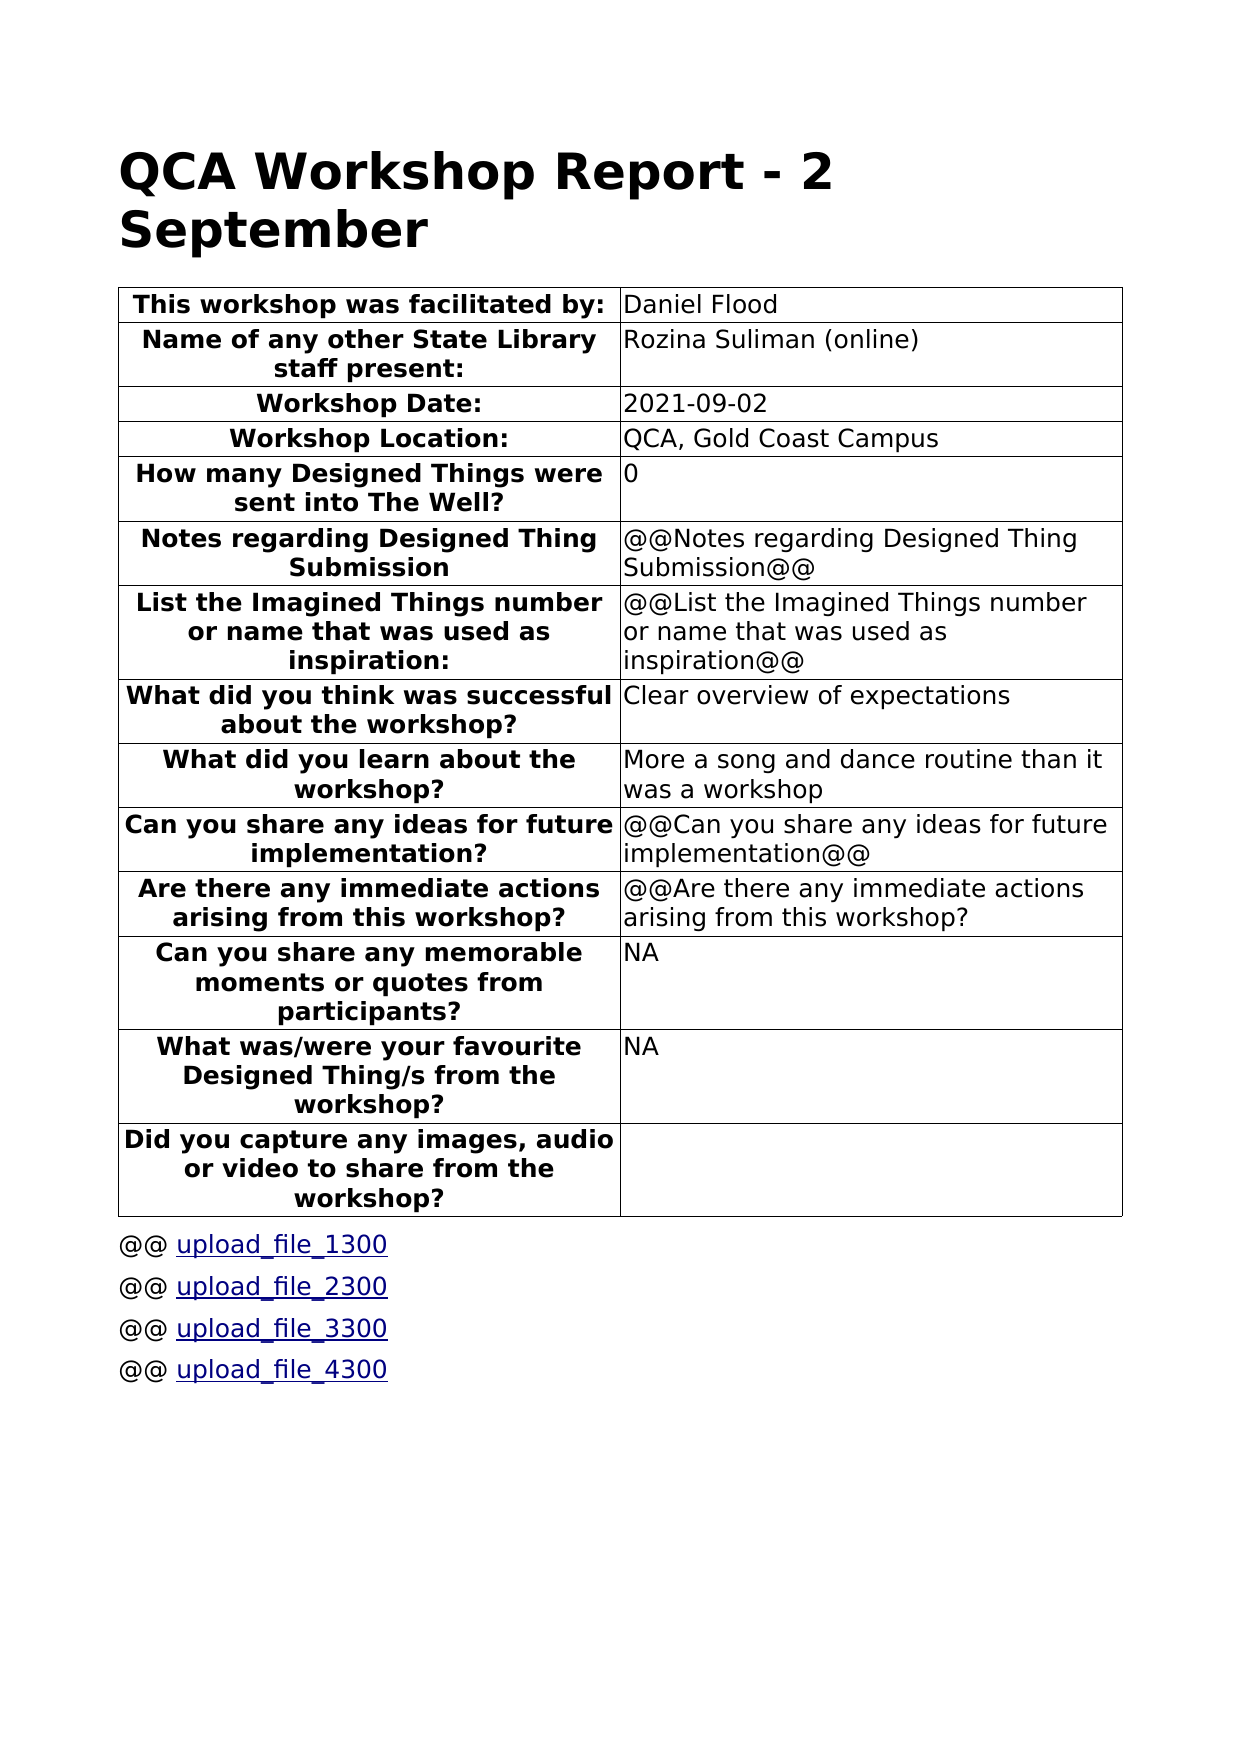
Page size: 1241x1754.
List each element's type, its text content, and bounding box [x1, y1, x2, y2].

text @@ upload_file_4300 [118, 1356, 1122, 1385]
table_cell Workshop Date: [119, 387, 620, 421]
table_cell NA [621, 1030, 1122, 1122]
table_cell @@Are there any immediate actions arising from this workshop? [621, 872, 1122, 936]
table_cell 0 [621, 457, 1122, 521]
table_cell @@Notes regarding Designed Thing Submission@@ [621, 522, 1122, 585]
table_cell What did you think was successful about the workshop? [119, 680, 620, 743]
table_cell What did you learn about the workshop? [119, 744, 620, 807]
table_cell Clear overview of expectations [621, 680, 1122, 743]
table_cell QCA, Gold Coast Campus [621, 422, 1122, 456]
subtitle QCA Workshop Report - 2 September [118, 143, 1122, 259]
table_cell Did you capture any images, audio or video to share from the workshop? [119, 1124, 620, 1216]
table_cell 2021-09-02 [621, 387, 1122, 421]
table_cell How many Designed Things were sent into The Well? [119, 457, 620, 521]
table_cell What was/were your favourite Designed Thing/s from the workshop? [119, 1030, 620, 1122]
table_cell NA [621, 937, 1122, 1029]
table_cell Can you share any memorable moments or quotes from participants? [119, 937, 620, 1029]
table_cell @@Can you share any ideas for future implementation@@ [621, 808, 1122, 871]
text @@ upload_file_2300 [118, 1272, 1122, 1302]
table_cell Rozina Suliman (online) [621, 323, 1122, 386]
table_cell More a song and dance routine than it was a workshop [621, 744, 1122, 807]
table_header Daniel Flood [621, 288, 1122, 322]
table_cell List the Imagined Things number or name that was used as inspiration: [119, 586, 620, 678]
text @@ upload_file_3300 [118, 1314, 1122, 1343]
table_cell Notes regarding Designed Thing Submission [119, 522, 620, 585]
table_cell Are there any immediate actions arising from this workshop? [119, 872, 620, 936]
table_cell Can you share any ideas for future implementation? [119, 808, 620, 871]
text @@ upload_file_1300 [118, 1231, 1122, 1260]
table_cell Workshop Location: [119, 422, 620, 456]
table_cell @@List the Imagined Things number or name that was used as inspiration@@ [621, 586, 1122, 678]
table_cell [621, 1124, 1122, 1216]
table_cell Name of any other State Library staff present: [119, 323, 620, 386]
table_header This workshop was facilitated by: [119, 288, 620, 322]
